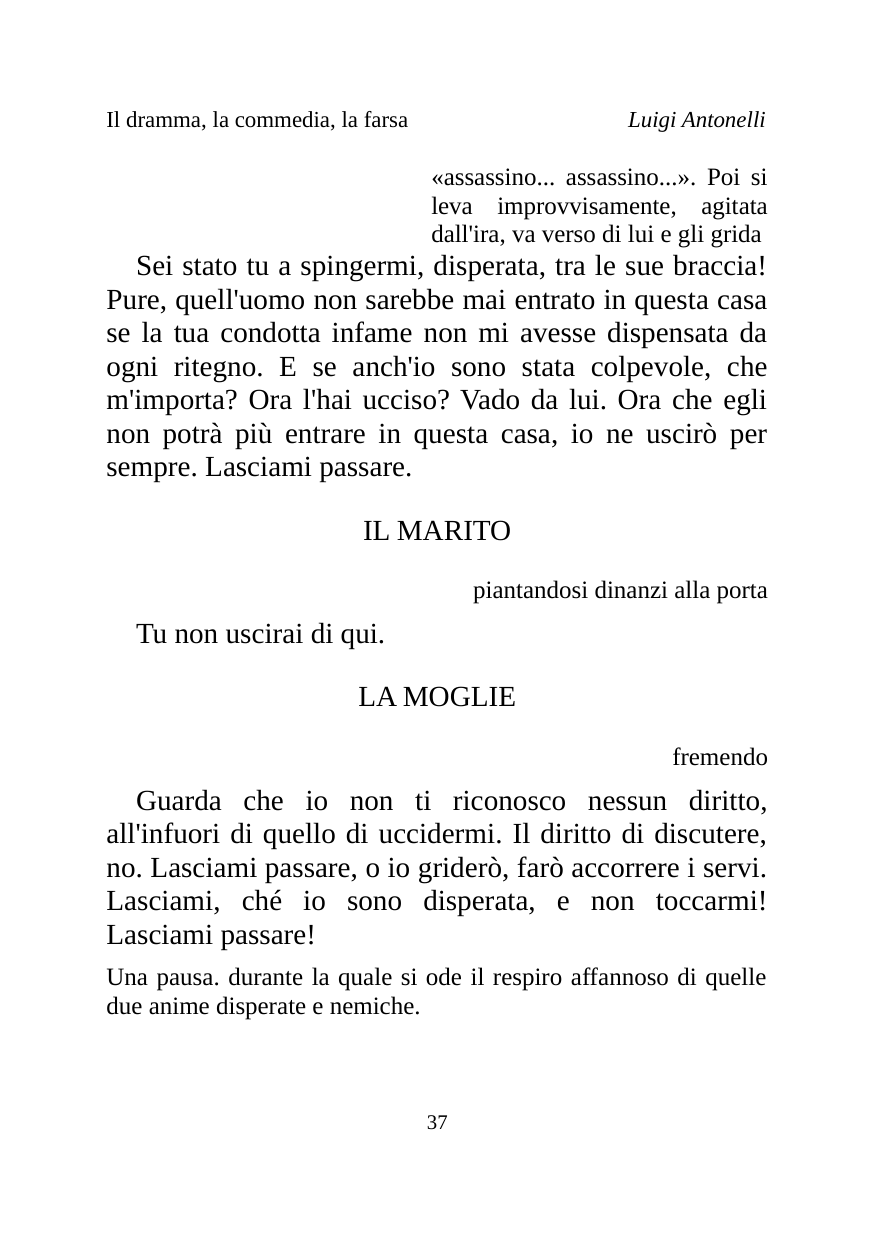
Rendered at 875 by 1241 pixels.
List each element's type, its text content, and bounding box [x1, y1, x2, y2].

text Tu non uscirai di qui. [106, 616, 768, 650]
text LA MOGLIE [106, 679, 768, 713]
text IL MARITO [106, 513, 768, 546]
text Sei stato tu a spingermi, disperata, tra le sue braccia! Pure, quell'uomo non sarebbe mai entrato in questa casa se la tua condotta infame non mi avesse dispensata da ogni ritegno. E se anch'io sono stata colpevole, che m'importa? Ora l'hai ucciso? Vado da lui. Ora che egli non potrà più entrare in questa casa, io ne uscirò per sempre. Lasciami passare. [106, 248, 768, 483]
text «assassino... assassino...». Poi si leva improvvisamente, agitata dall'ira, va verso di lui e gli grida [431, 162, 768, 248]
text Guarda che io non ti riconosco nessun diritto, all'infuori di quello di uccidermi. Il diritto di discutere, no. Lasciami passare, o io griderò, farò accorrere i servi. Lasciami, ché io sono disperata, e non toccarmi! Lasciami passare! [106, 783, 768, 950]
text piantandosi dinanzi alla porta [431, 576, 768, 604]
text fremendo [431, 742, 768, 771]
text Una pausa. durante la quale si ode il respiro affannoso di quelle due anime disperate e nemiche. [106, 962, 768, 1020]
